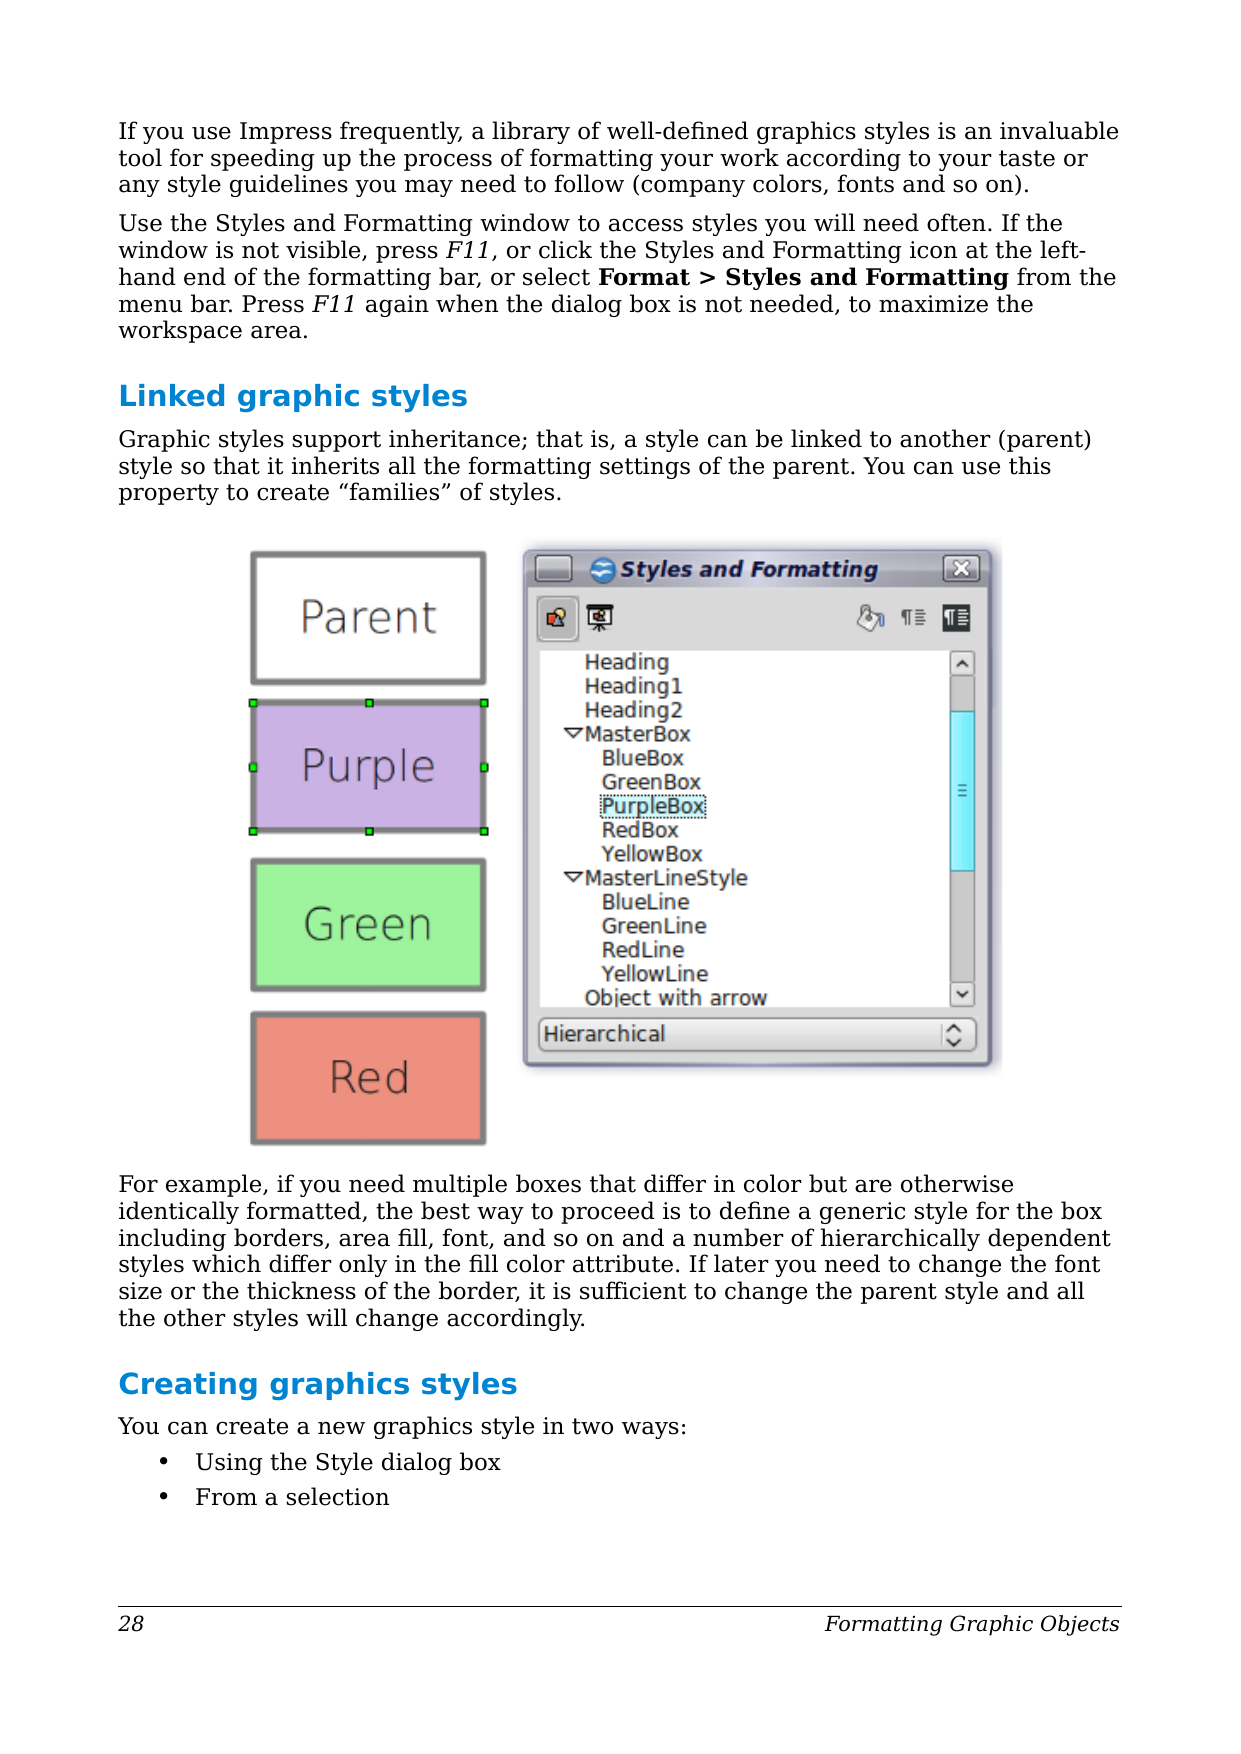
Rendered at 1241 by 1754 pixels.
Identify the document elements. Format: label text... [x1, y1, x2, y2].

subtitle Creating graphics styles [118, 1367, 1122, 1401]
text If you use Impress frequently, a library of well-defined graphics styles is an invaluable tool for speeding up the process of formatting your work according to your taste or any style guidelines you may need to follow (company colors, fonts and so on). [118, 118, 1122, 198]
text Graphic styles support inheritance; that is, a style can be linked to another (parent) style so that it inherits all the formatting settings of the parent. You can use this property to create “families” of styles. [118, 426, 1122, 506]
list From a selection [156, 1482, 1122, 1511]
list You can create a new graphics style in two ways: [118, 1413, 1122, 1440]
text Use the Styles and Formatting window to access styles you will need often. If the window is not visible, press F11, or click the Styles and Formatting icon at the left-hand end of the formatting bar, or select Format > Styles and Formatting from the menu bar. Press F11 again when the dialog box is not needed, to maximize the workspace area. [118, 211, 1122, 344]
text For example, if you need multiple boxes that differ in color but are otherwise identically formatted, the best way to proceed is to define a generic style for the box including borders, area fill, font, and so on and a number of hierarchically dependent styles which differ only in the fill color attribute. If later you need to change the font size or the thickness of the border, it is sufficient to change the parent style and all the other styles will change accordingly. [118, 1172, 1122, 1332]
picture [237, 531, 1003, 1160]
list Using the Style dialog box [156, 1447, 1122, 1476]
subtitle Linked graphic styles [118, 380, 1122, 414]
